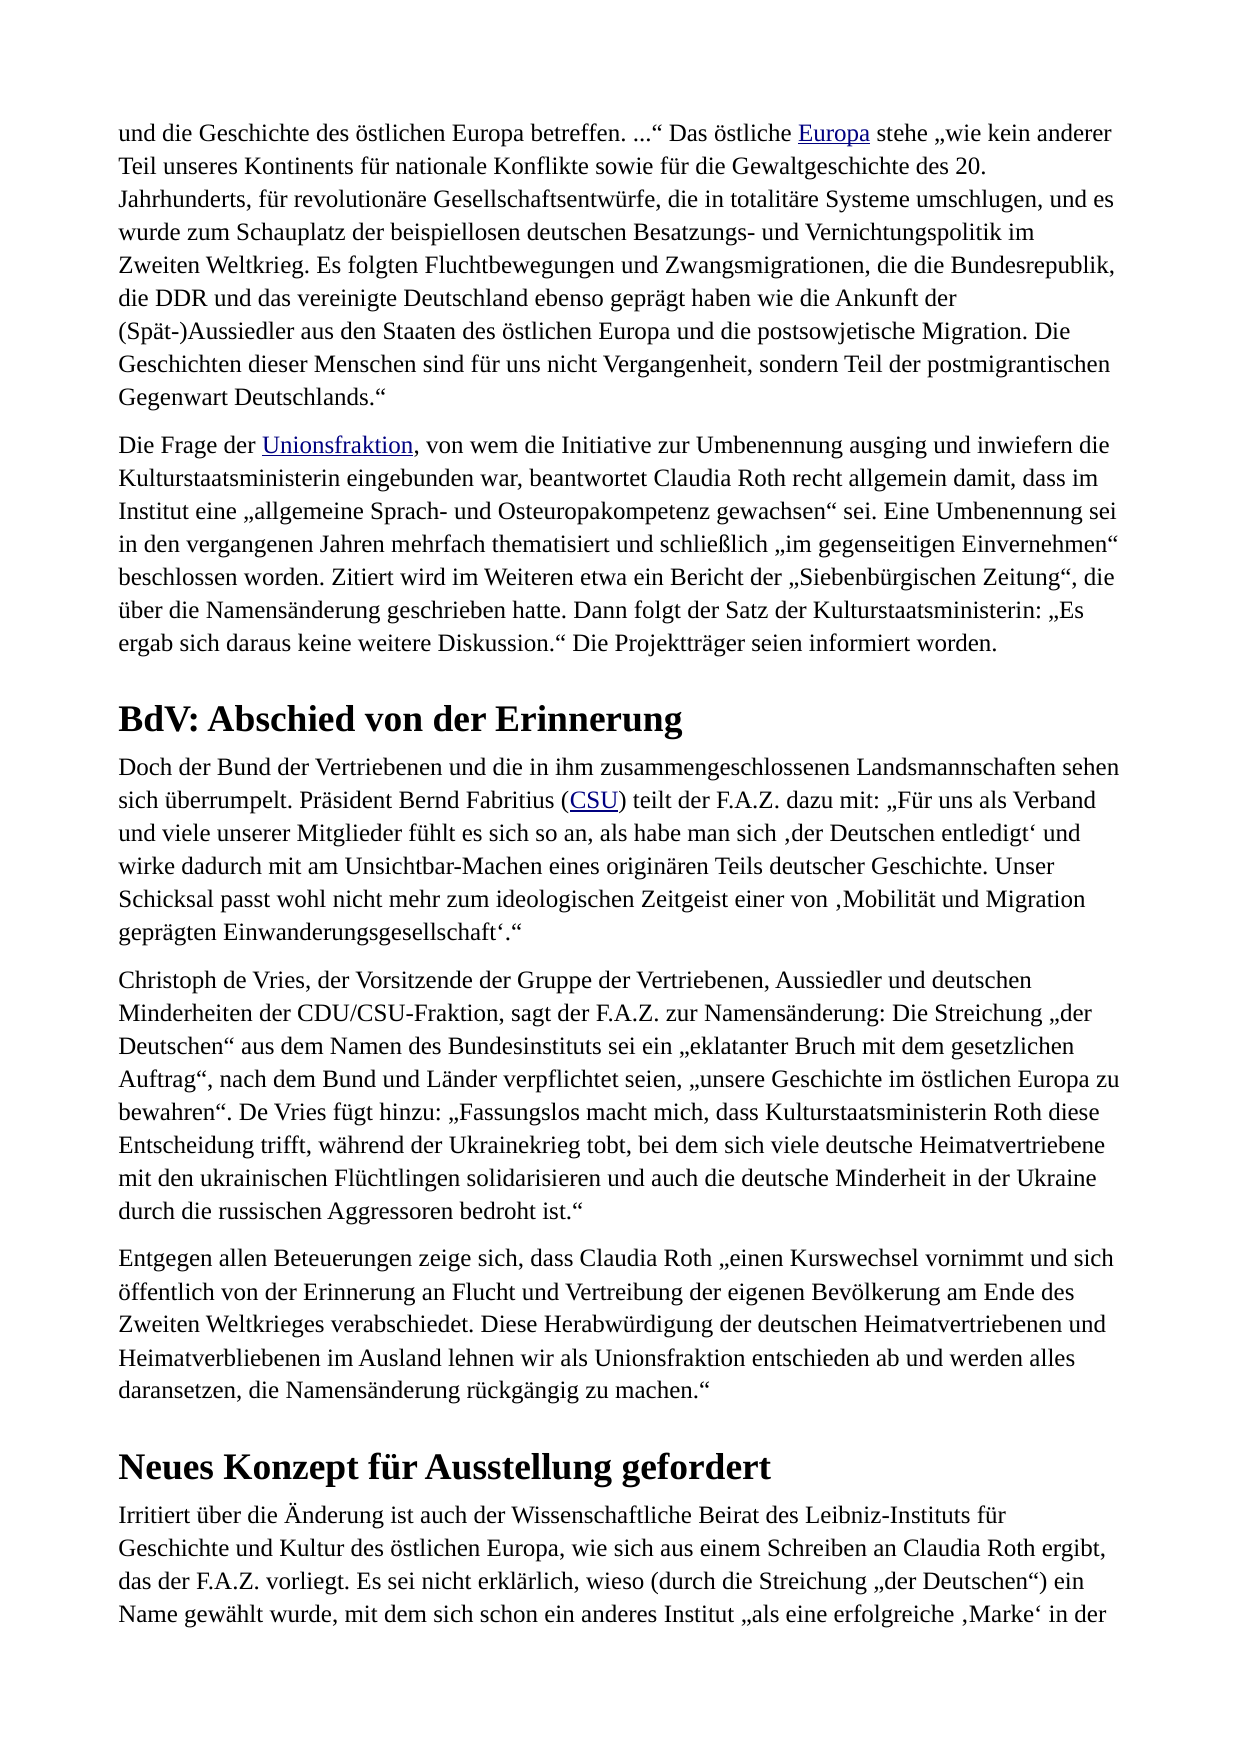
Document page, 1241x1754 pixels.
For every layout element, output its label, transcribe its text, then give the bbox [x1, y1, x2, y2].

text Irritiert über die Änderung ist auch der Wissenschaftliche Beirat des Leibniz-In­stituts für Geschichte und Kultur des östlichen Europa, wie sich aus einem Schreiben an Claudia Roth ergibt, das der F.A.Z. vorliegt. Es sei nicht erklärlich, wieso (durch die Streichung „der Deutschen“) ein Name gewählt wurde, mit dem sich schon ein anderes Institut „als eine erfolgreiche ‚Marke‘ in der [118, 1500, 1122, 1627]
text Doch der Bund der Vertriebenen und die in ihm zusammengeschlossenen Landsmannschaften sehen sich überrumpelt. Präsident Bernd Fabritius (CSU) teilt der F.A.Z. dazu mit: „Für uns als Verband und viele unserer Mitglieder fühlt es sich so an, als habe man sich ‚der Deutschen entledigt‘ und wirke dadurch mit am Unsichtbar-Machen eines originären Teils deutscher Geschichte. Unser Schicksal passt wohl nicht mehr zum ideologischen Zeitgeist einer von ‚Mobilität und Migration geprägten Einwanderungsgesellschaft‘.“ [118, 752, 1122, 946]
text Die Frage der Unionsfraktion, von wem die Initiative zur Umbenennung ausging und inwiefern die Kulturstaatsministerin eingebunden war, beantwortet Claudia Roth recht allgemein damit, dass im Institut eine „allgemeine Sprach- und Osteuropakompetenz gewachsen“ sei. Eine Umbenennung sei in den vergangenen Jahren mehrfach thematisiert und schließlich „im gegenseitigen Einvernehmen“ beschlossen worden. Zitiert wird im Weiteren etwa ein Bericht der „Siebenbürgischen Zeitung“, die über die Namensänderung geschrieben hatte. Dann folgt der Satz der Kulturstaatsministerin: „Es ergab sich daraus keine weitere Diskussion.“ Die Projektträger seien informiert worden. [118, 430, 1122, 657]
subtitle BdV: Abschied von der Erinnerung [118, 696, 1122, 739]
text und die Geschichte des östlichen Europa betreffen. ...“ Das östliche Europa stehe „wie kein anderer Teil unseres Kontinents für nationale Konflikte sowie für die Gewaltgeschichte des 20. Jahrhunderts, für revolutionäre Gesellschaftsentwürfe, die in totalitäre Systeme umschlugen, und es wurde zum Schauplatz der beispiellosen deutschen Besatzungs- und Vernichtungspolitik im Zweiten Weltkrieg. Es folgten Fluchtbewegungen und Zwangsmigrationen, die die Bundesrepublik, die DDR und das vereinigte Deutschland ebenso geprägt haben wie die Ankunft der (Spät-)Aussiedler aus den Staaten des östlichen Europa und die postsowjetische Migration. Die Geschichten dieser Menschen sind für uns nicht Vergangenheit, sondern Teil der postmigrantischen Gegenwart Deutschlands.“ [118, 118, 1122, 411]
text Christoph de Vries, der Vorsitzende der Gruppe der Vertriebenen, Aussiedler und deutschen Minderheiten der CDU/CSU-Fraktion, sagt der F.A.Z. zur Namensänderung: Die Streichung „der Deutschen“ aus dem Namen des Bundesinstituts sei ein „eklatanter Bruch mit dem gesetzlichen Auftrag“, nach dem Bund und Länder verpflichtet seien, „unsere Geschichte im östlichen Europa zu bewahren“. De Vries fügt hinzu: „Fassungslos macht mich, dass Kulturstaatsministerin Roth diese Entscheidung trifft, während der Ukrainekrieg tobt, bei dem sich viele deutsche Heimatvertriebene mit den ukrainischen Flüchtlingen solidarisieren und auch die deutsche Minderheit in der Ukraine durch die russischen Aggressoren bedroht ist.“ [118, 965, 1122, 1225]
text Entgegen allen Beteuerungen zeige sich, dass Claudia Roth „einen Kurswechsel vornimmt und sich öffentlich von der Erinnerung an Flucht und Vertreibung der eigenen Bevölkerung am Ende des Zweiten Weltkrieges verabschiedet. Diese Herabwürdigung der deutschen Heimatvertriebenen und Heimatverbliebenen im Ausland lehnen wir als Unionsfraktion entschieden ab und werden alles daransetzen, die Namensänderung rückgängig zu machen.“ [118, 1243, 1122, 1404]
subtitle Neues Konzept für Ausstellung gefordert [118, 1444, 1122, 1487]
